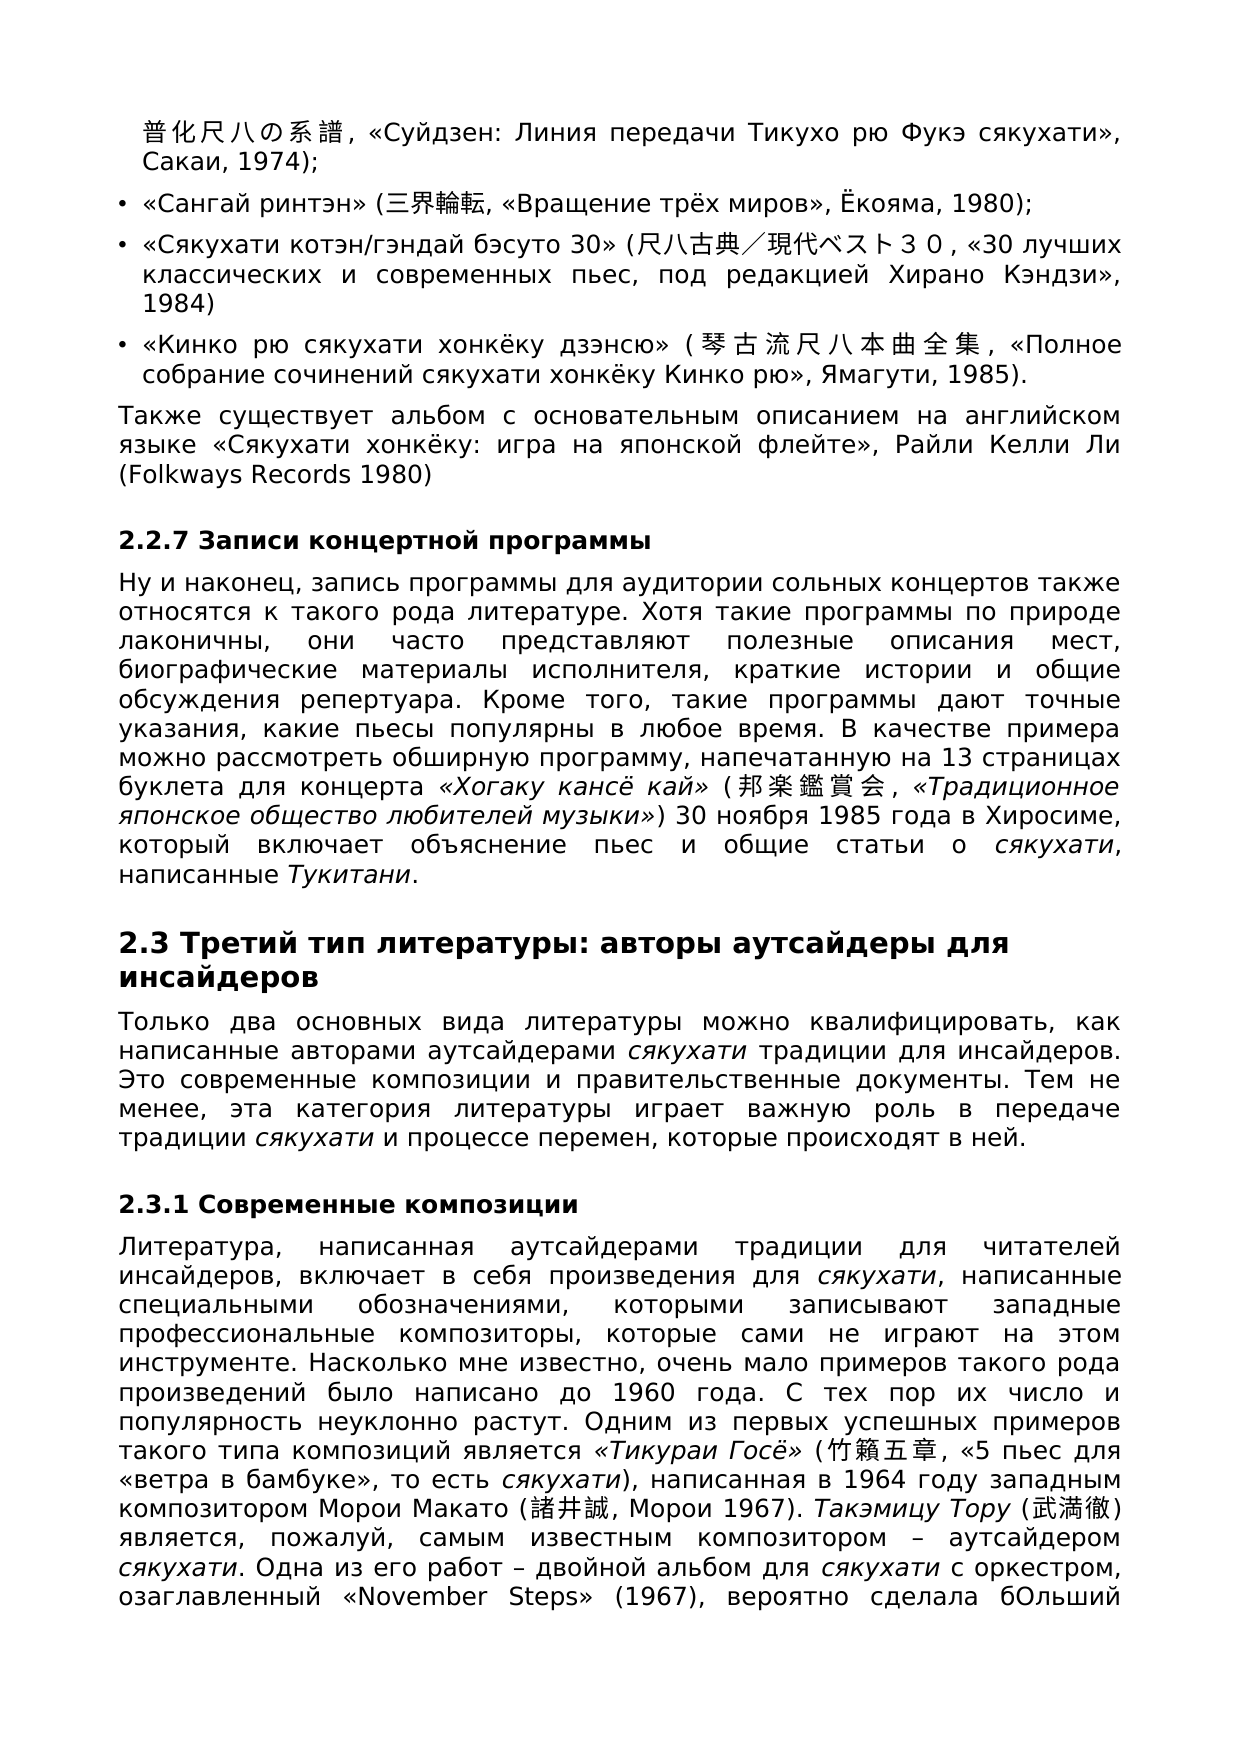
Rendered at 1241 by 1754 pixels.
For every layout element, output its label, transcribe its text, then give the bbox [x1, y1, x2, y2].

list «Кинко рю сякухати хонкёку дзэнсю» (琴古流尺八本曲全集, «Полное собрание сочинений сякухати хонкёку Кинко рю», Ямагути, 1985). [118, 331, 1122, 389]
list «Сякухати котэн/гэндай бэсуто 30» (尺八古典／現代ベスト３０, «30 лучших классических и современных пьес, под редакцией Хирано Кэндзи», 1984) [118, 231, 1122, 318]
list 普化尺八の系譜, «Суйдзен: Линия передачи Тикухо рю Фукэ сякухати», Сакаи, 1974); [118, 118, 1122, 176]
text Только два основных вида литературы можно квалифицировать, как написанные авторами аутсайдерами сякухати традиции для инсайдеров. Это современные композиции и правительственные документы. Тем не менее, эта категория литературы играет важную роль в передаче традиции сякухати и процессе перемен, которые происходят в ней. [118, 1007, 1122, 1153]
list «Сангай ринтэн» (三界輪転, «Вращение трёх миров», Ёкояма, 1980); [118, 189, 1122, 218]
text Литература, написанная аутсайдерами традиции для читателей инсайдеров, включает в себя произведения для сякухати, написанные специальными обозначениями, которыми записывают западные профессиональные композиторы, которые сами не играют на этом инструменте. Насколько мне известно, очень мало примеров такого рода произведений было написано до 1960 года. С тех пор их число и популярность неуклонно растут. Одним из первых успешных примеров такого типа композиций является «Тикураи Госё» (竹籟五章, «5 пьес для «ветра в бамбуке», то есть сякухати), написанная в 1964 году западным композитором Морои Макато (諸井誠, Морои 1967). Такэмицу Тору (武満徹) является, пожалуй, самым известным композитором – аутсайдером сякухати. Одна из его работ – двойной альбом для сякухати с оркестром, озаглавленный «November Steps» (1967), вероятно сделала бОльший [118, 1232, 1122, 1611]
subtitle 2.3.1 Современные композиции [118, 1190, 1122, 1219]
text Также существует альбом с основательным описанием на английском языке «Сякухати хонкёку: игра на японской флейте», Райли Келли Ли (Folkways Records 1980) [118, 401, 1122, 489]
subtitle 2.3 Третий тип литературы: авторы аутсайдеры для инсайдеров [118, 926, 1122, 994]
text Ну и наконец, запись программы для аудитории сольных концертов также относятся к такого рода литературе. Хотя такие программы по природе лаконичны, они часто представляют полезные описания мест, биографические материалы исполнителя, краткие истории и общие обсуждения репертуара. Кроме того, такие программы дают точные указания, какие пьесы популярны в любое время. В качестве примера можно рассмотреть обширную программу, напечатанную на 13 страницах буклета для концерта «Хогаку кансё кай» (邦楽鑑賞会, «Традиционное японское общество любителей музыки») 30 ноября 1985 года в Хиросиме, который включает объяснение пьес и общие статьи о сякухати, написанные Тукитани. [118, 568, 1122, 889]
subtitle 2.2.7 Записи концертной программы [118, 526, 1122, 556]
